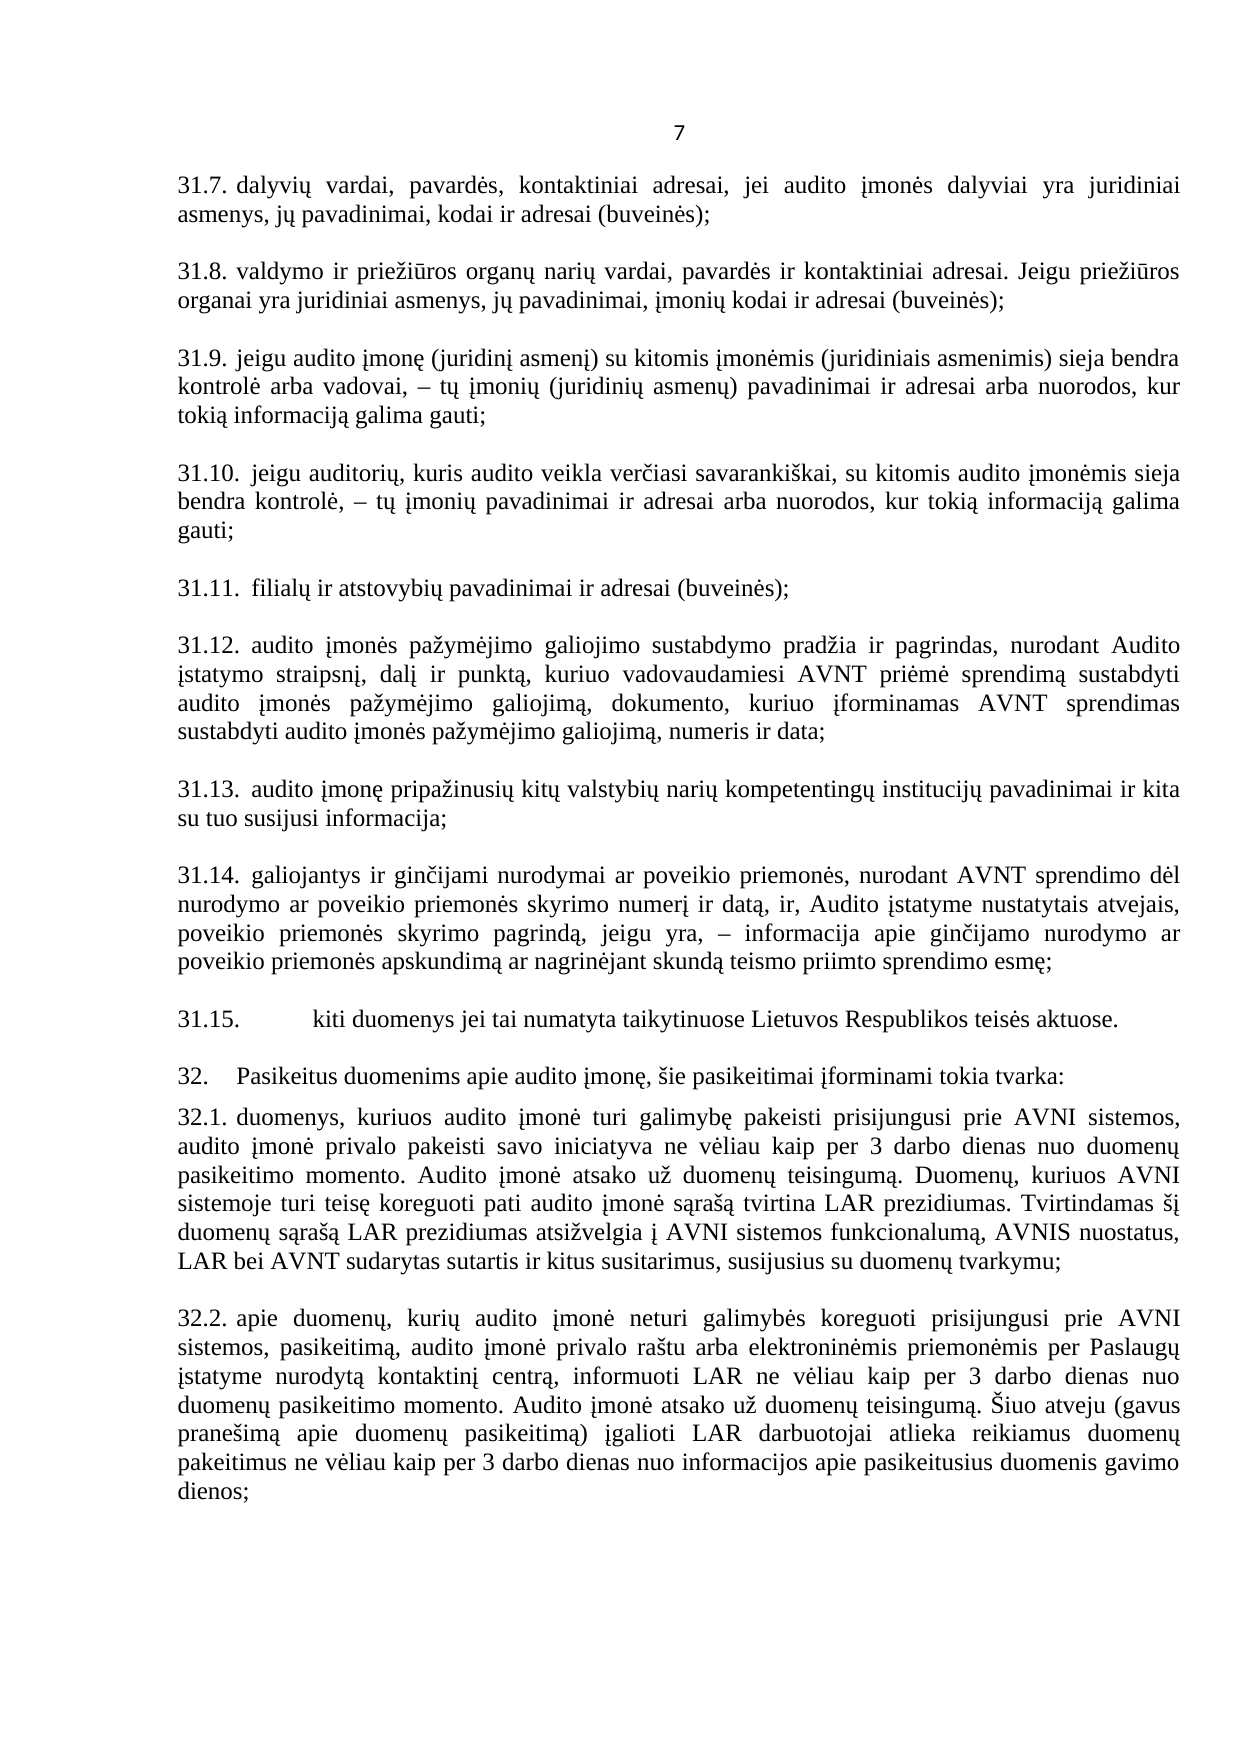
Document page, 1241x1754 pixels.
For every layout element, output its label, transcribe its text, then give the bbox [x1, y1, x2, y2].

text 32.2. apie duomenų, kurių audito įmonė neturi galimybės koreguoti prisijungusi prie AVNI sistemos, pasikeitimą, audito įmonė privalo raštu arba elektroninėmis priemonėmis per Paslaugų įstatyme nurodytą kontaktinį centrą, informuoti LAR ne vėliau kaip per 3 darbo dienas nuo duomenų pasikeitimo momento. Audito įmonė atsako už duomenų teisingumą. Šiuo atveju (gavus pranešimą apie duomenų pasikeitimą) įgalioti LAR darbuotojai atlieka reikiamus duomenų pakeitimus ne vėliau kaip per 3 darbo dienas nuo informacijos apie pasikeitusius duomenis gavimo dienos; [177, 1303, 1181, 1505]
text 32. Pasikeitus duomenims apie audito įmonę, šie pasikeitimai įforminami tokia tvarka: [177, 1061, 1181, 1090]
text 31.14. galiojantys ir ginčijami nurodymai ar poveikio priemonės, nurodant AVNT sprendimo dėl nurodymo ar poveikio priemonės skyrimo numerį ir datą, ir, Audito įstatyme nustatytais atvejais, poveikio priemonės skyrimo pagrindą, jeigu yra, – informacija apie ginčijamo nurodymo ar poveikio priemonės apskundimą ar nagrinėjant skundą teismo priimto sprendimo esmę; [177, 860, 1181, 975]
text 32.1. duomenys, kuriuos audito įmonė turi galimybę pakeisti prisijungusi prie AVNI sistemos, audito įmonė privalo pakeisti savo iniciatyva ne vėliau kaip per 3 darbo dienas nuo duomenų pasikeitimo momento. Audito įmonė atsako už duomenų teisingumą. Duomenų, kuriuos AVNI sistemoje turi teisę koreguoti pati audito įmonė sąrašą tvirtina LAR prezidiumas. Tvirtindamas šį duomenų sąrašą LAR prezidiumas atsižvelgia į AVNI sistemos funkcionalumą, AVNIS nuostatus, LAR bei AVNT sudarytas sutartis ir kitus susitarimus, susijusius su duomenų tvarkymu; [177, 1102, 1181, 1275]
text 31.13. audito įmonę pripažinusių kitų valstybių narių kompetentingų institucijų pavadinimai ir kita su tuo susijusi informacija; [177, 774, 1181, 831]
text 31.15. kiti duomenys jei tai numatyta taikytinuose Lietuvos Respublikos teisės aktuose. [177, 1004, 1181, 1033]
text 31.11. filialų ir atstovybių pavadinimai ir adresai (buveinės); [177, 573, 1181, 601]
text 31.12. audito įmonės pažymėjimo galiojimo sustabdymo pradžia ir pagrindas, nurodant Audito įstatymo straipsnį, dalį ir punktą, kuriuo vadovaudamiesi AVNT priėmė sprendimą sustabdyti audito įmonės pažymėjimo galiojimą, dokumento, kuriuo įforminamas AVNT sprendimas sustabdyti audito įmonės pažymėjimo galiojimą, numeris ir data; [177, 630, 1181, 745]
text 31.9. jeigu audito įmonę (juridinį asmenį) su kitomis įmonėmis (juridiniais asmenimis) sieja bendra kontrolė arba vadovai, – tų įmonių (juridinių asmenų) pavadinimai ir adresai arba nuorodos, kur tokią informaciją galima gauti; [177, 343, 1181, 429]
text 31.10. jeigu auditorių, kuris audito veikla verčiasi savarankiškai, su kitomis audito įmonėmis sieja bendra kontrolė, – tų įmonių pavadinimai ir adresai arba nuorodos, kur tokią informaciją galima gauti; [177, 458, 1181, 544]
text 31.8. valdymo ir priežiūros organų narių vardai, pavardės ir kontaktiniai adresai. Jeigu priežiūros organai yra juridiniai asmenys, jų pavadinimai, įmonių kodai ir adresai (buveinės); [177, 256, 1181, 314]
text 31.7. dalyvių vardai, pavardės, kontaktiniai adresai, jei audito įmonės dalyviai yra juridiniai asmenys, jų pavadinimai, kodai ir adresai (buveinės); [177, 170, 1181, 228]
